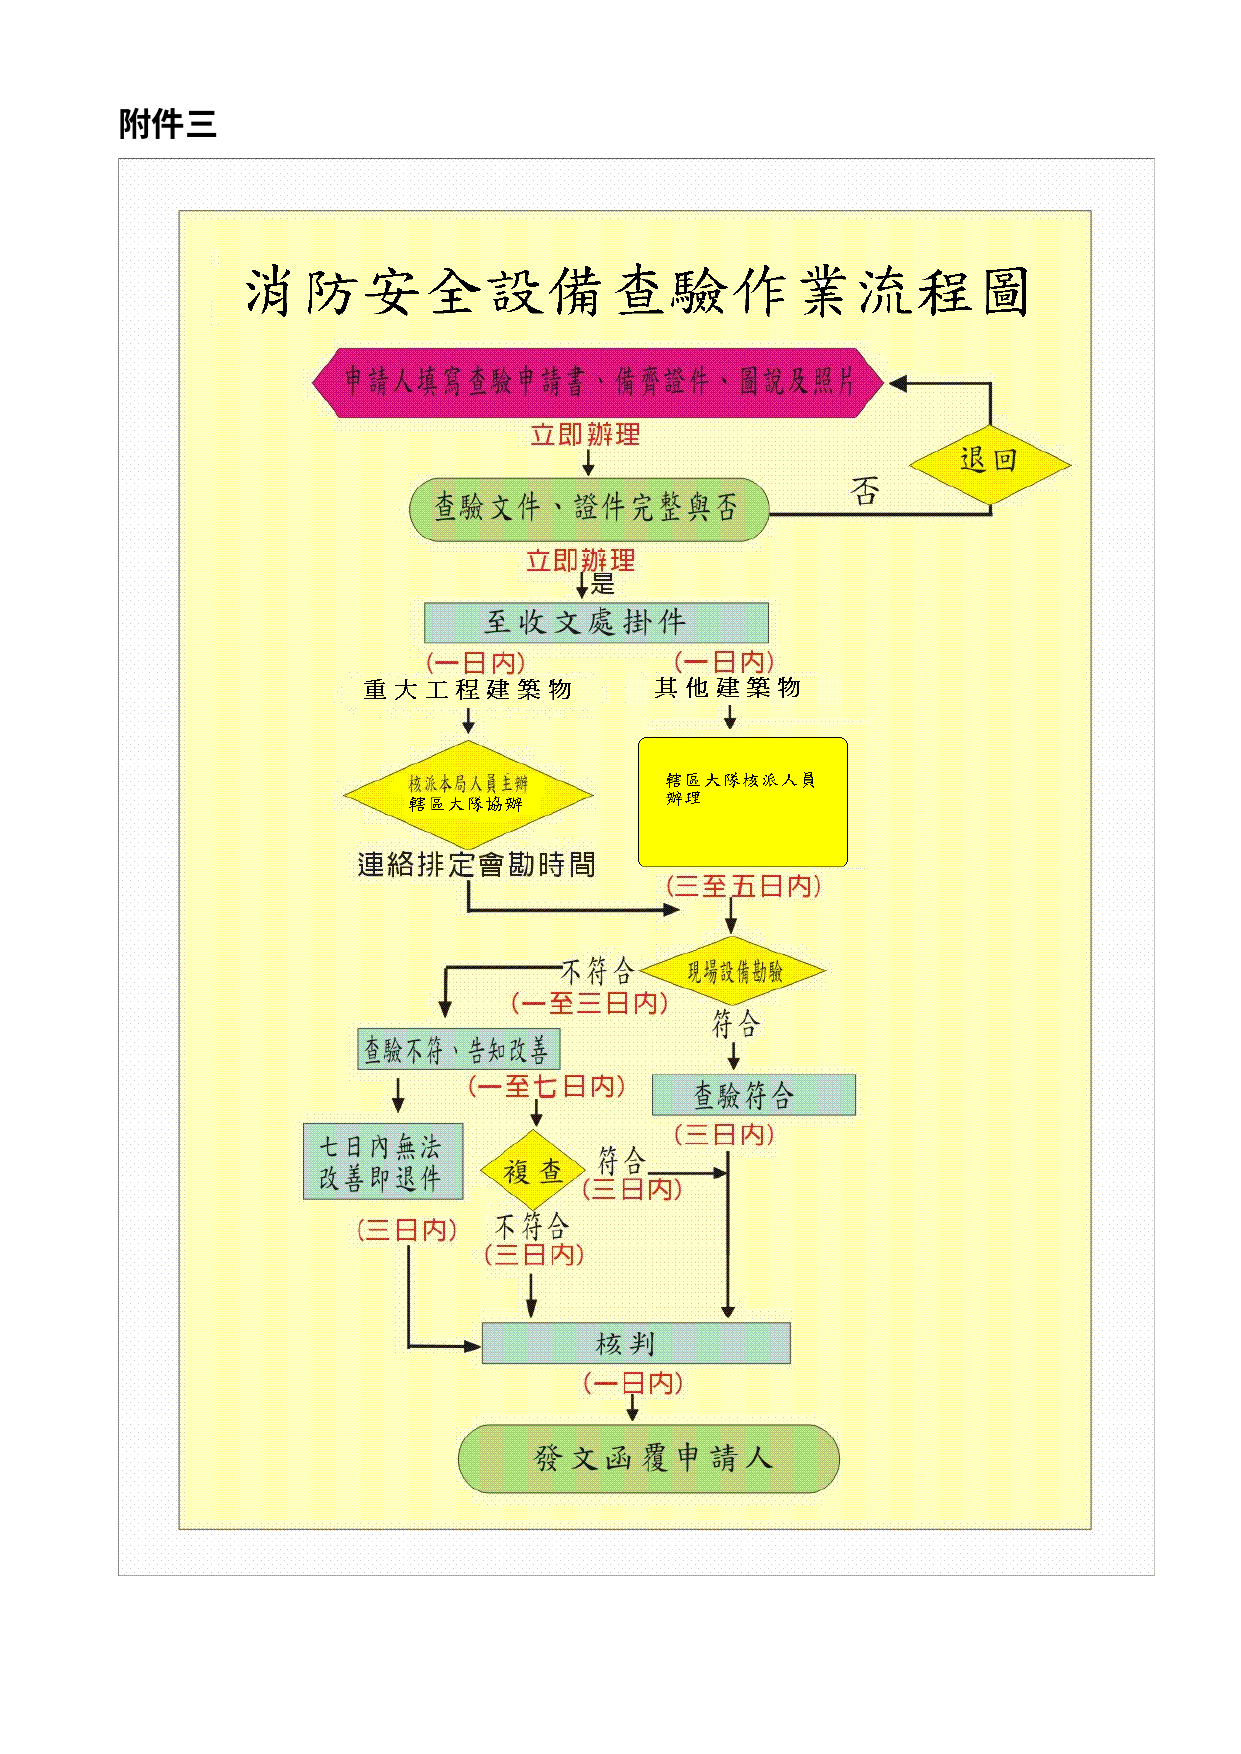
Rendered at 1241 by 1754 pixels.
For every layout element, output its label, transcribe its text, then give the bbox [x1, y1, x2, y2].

picture [118, 158, 1155, 1576]
text 附件三 [118, 94, 1122, 147]
